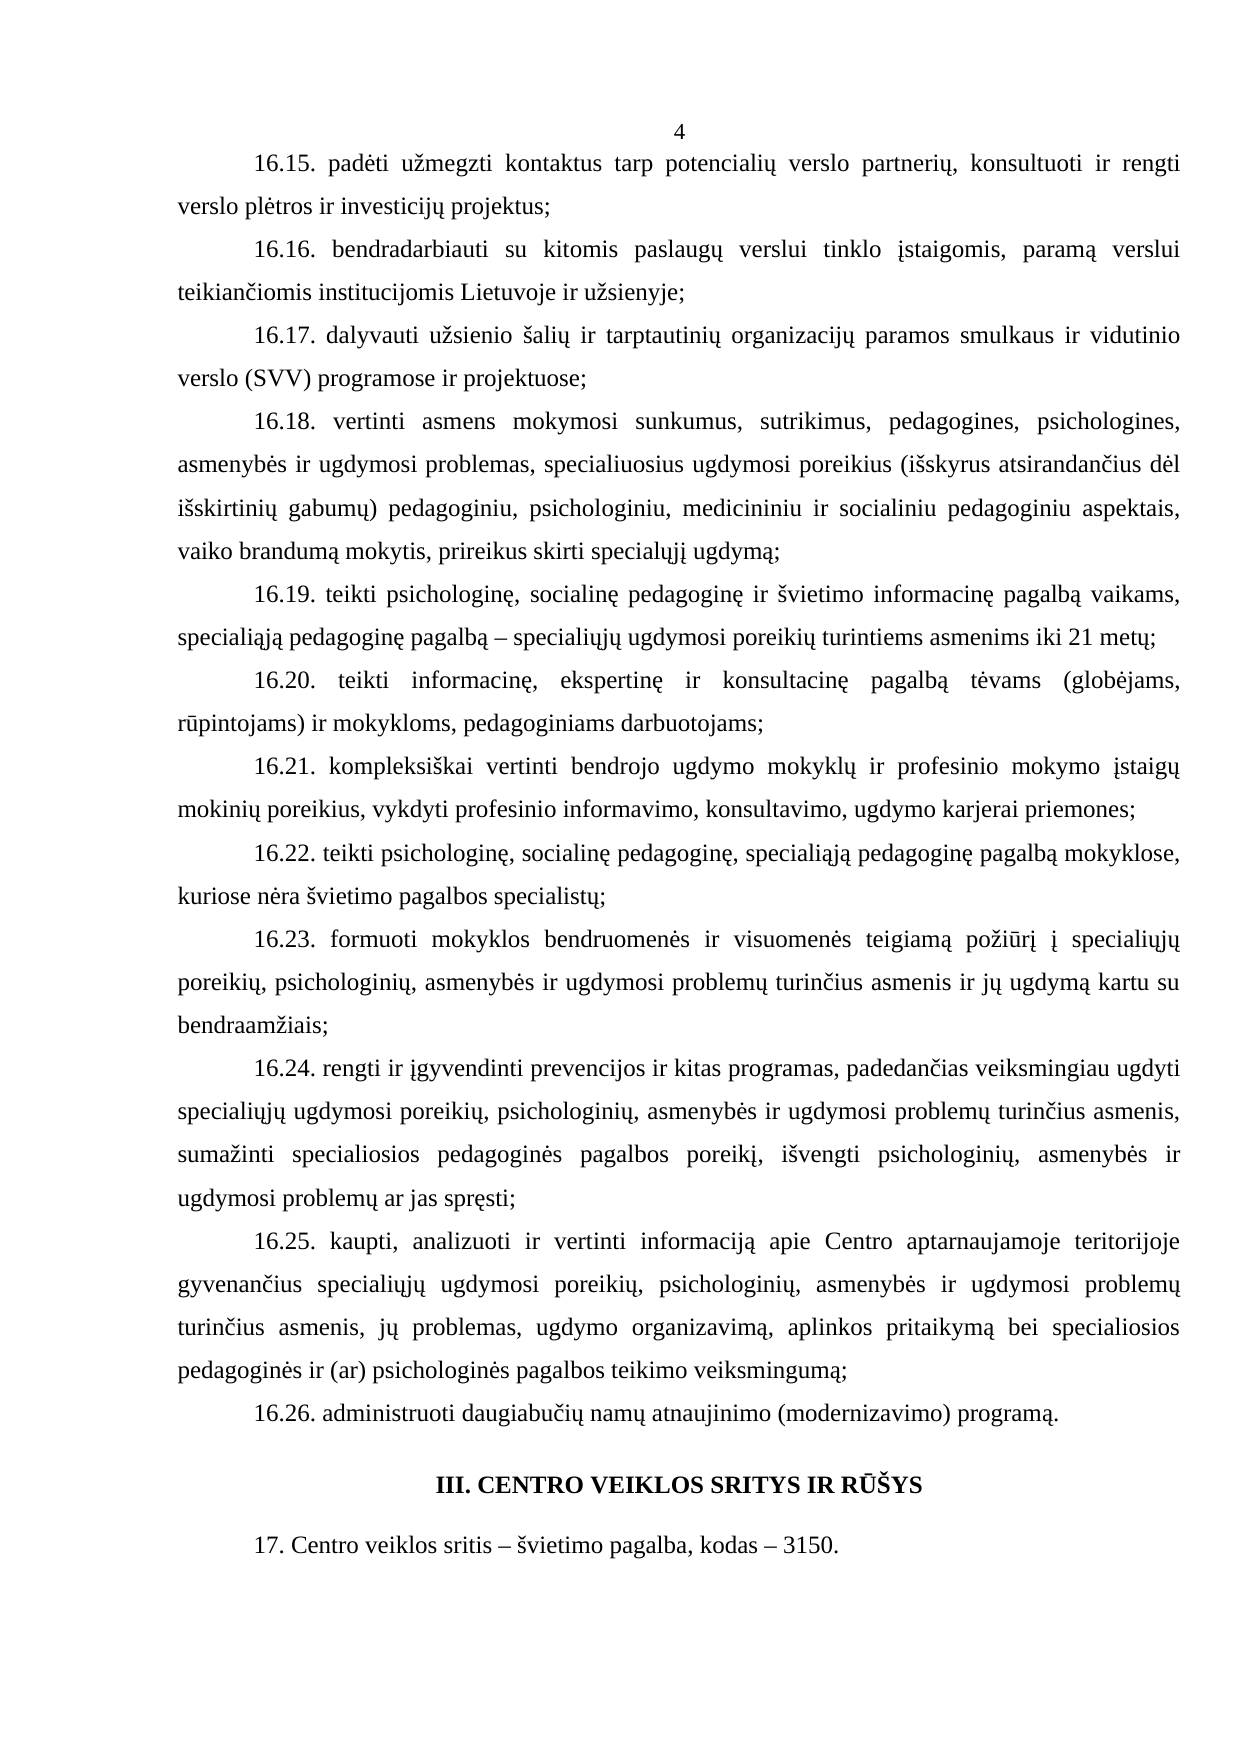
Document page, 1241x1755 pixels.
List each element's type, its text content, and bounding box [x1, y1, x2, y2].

text 16.24. rengti ir įgyvendinti prevencijos ir kitas programas, padedančias veiksmingiau ugdyti specialiųjų ugdymosi poreikių, psichologinių, asmenybės ir ugdymosi problemų turinčius asmenis, sumažinti specialiosios pedagoginės pagalbos poreikį, išvengti psichologinių, asmenybės ir ugdymosi problemų ar jas spręsti; [177, 1053, 1181, 1211]
text 16.16. bendradarbiauti su kitomis paslaugų verslui tinklo įstaigomis, paramą verslui teikiančiomis institucijomis Lietuvoje ir užsienyje; [177, 234, 1181, 306]
text 17. Centro veiklos sritis – švietimo pagalba, kodas – 3150. [177, 1530, 1181, 1559]
text 16.17. dalyvauti užsienio šalių ir tarptautinių organizacijų paramos smulkaus ir vidutinio verslo (SVV) programose ir projektuose; [177, 320, 1181, 392]
text 16.23. formuoti mokyklos bendruomenės ir visuomenės teigiamą požiūrį į specialiųjų poreikių, psichologinių, asmenybės ir ugdymosi problemų turinčius asmenis ir jų ugdymą kartu su bendraamžiais; [177, 924, 1181, 1039]
text 16.15. padėti užmegzti kontaktus tarp potencialių verslo partnerių, konsultuoti ir rengti verslo plėtros ir investicijų projektus; [177, 148, 1181, 219]
text 16.26. administruoti daugiabučių namų atnaujinimo (modernizavimo) programą. [177, 1398, 1181, 1427]
text 16.21. kompleksiškai vertinti bendrojo ugdymo mokyklų ir profesinio mokymo įstaigų mokinių poreikius, vykdyti profesinio informavimo, konsultavimo, ugdymo karjerai priemones; [177, 751, 1181, 823]
text 16.20. teikti informacinę, ekspertinę ir konsultacinę pagalbą tėvams (globėjams, rūpintojams) ir mokykloms, pedagoginiams darbuotojams; [177, 665, 1181, 737]
text III. CENTRO VEIKLOS SRITYS IR RŪŠYS [177, 1470, 1181, 1499]
text 16.22. teikti psichologinę, socialinę pedagoginę, specialiąją pedagoginę pagalbą mokyklose, kuriose nėra švietimo pagalbos specialistų; [177, 838, 1181, 909]
text 16.18. vertinti asmens mokymosi sunkumus, sutrikimus, pedagogines, psichologines, asmenybės ir ugdymosi problemas, specialiuosius ugdymosi poreikius (išskyrus atsirandančius dėl išskirtinių gabumų) pedagoginiu, psichologiniu, medicininiu ir socialiniu pedagoginiu aspektais, vaiko brandumą mokytis, prireikus skirti specialųjį ugdymą; [177, 406, 1181, 564]
text 16.19. teikti psichologinę, socialinę pedagoginę ir švietimo informacinę pagalbą vaikams, specialiąją pedagoginę pagalbą – specialiųjų ugdymosi poreikių turintiems asmenims iki 21 metų; [177, 579, 1181, 651]
text 16.25. kaupti, analizuoti ir vertinti informaciją apie Centro aptarnaujamoje teritorijoje gyvenančius specialiųjų ugdymosi poreikių, psichologinių, asmenybės ir ugdymosi problemų turinčius asmenis, jų problemas, ugdymo organizavimą, aplinkos pritaikymą bei specialiosios pedagoginės ir (ar) psichologinės pagalbos teikimo veiksmingumą; [177, 1226, 1181, 1384]
